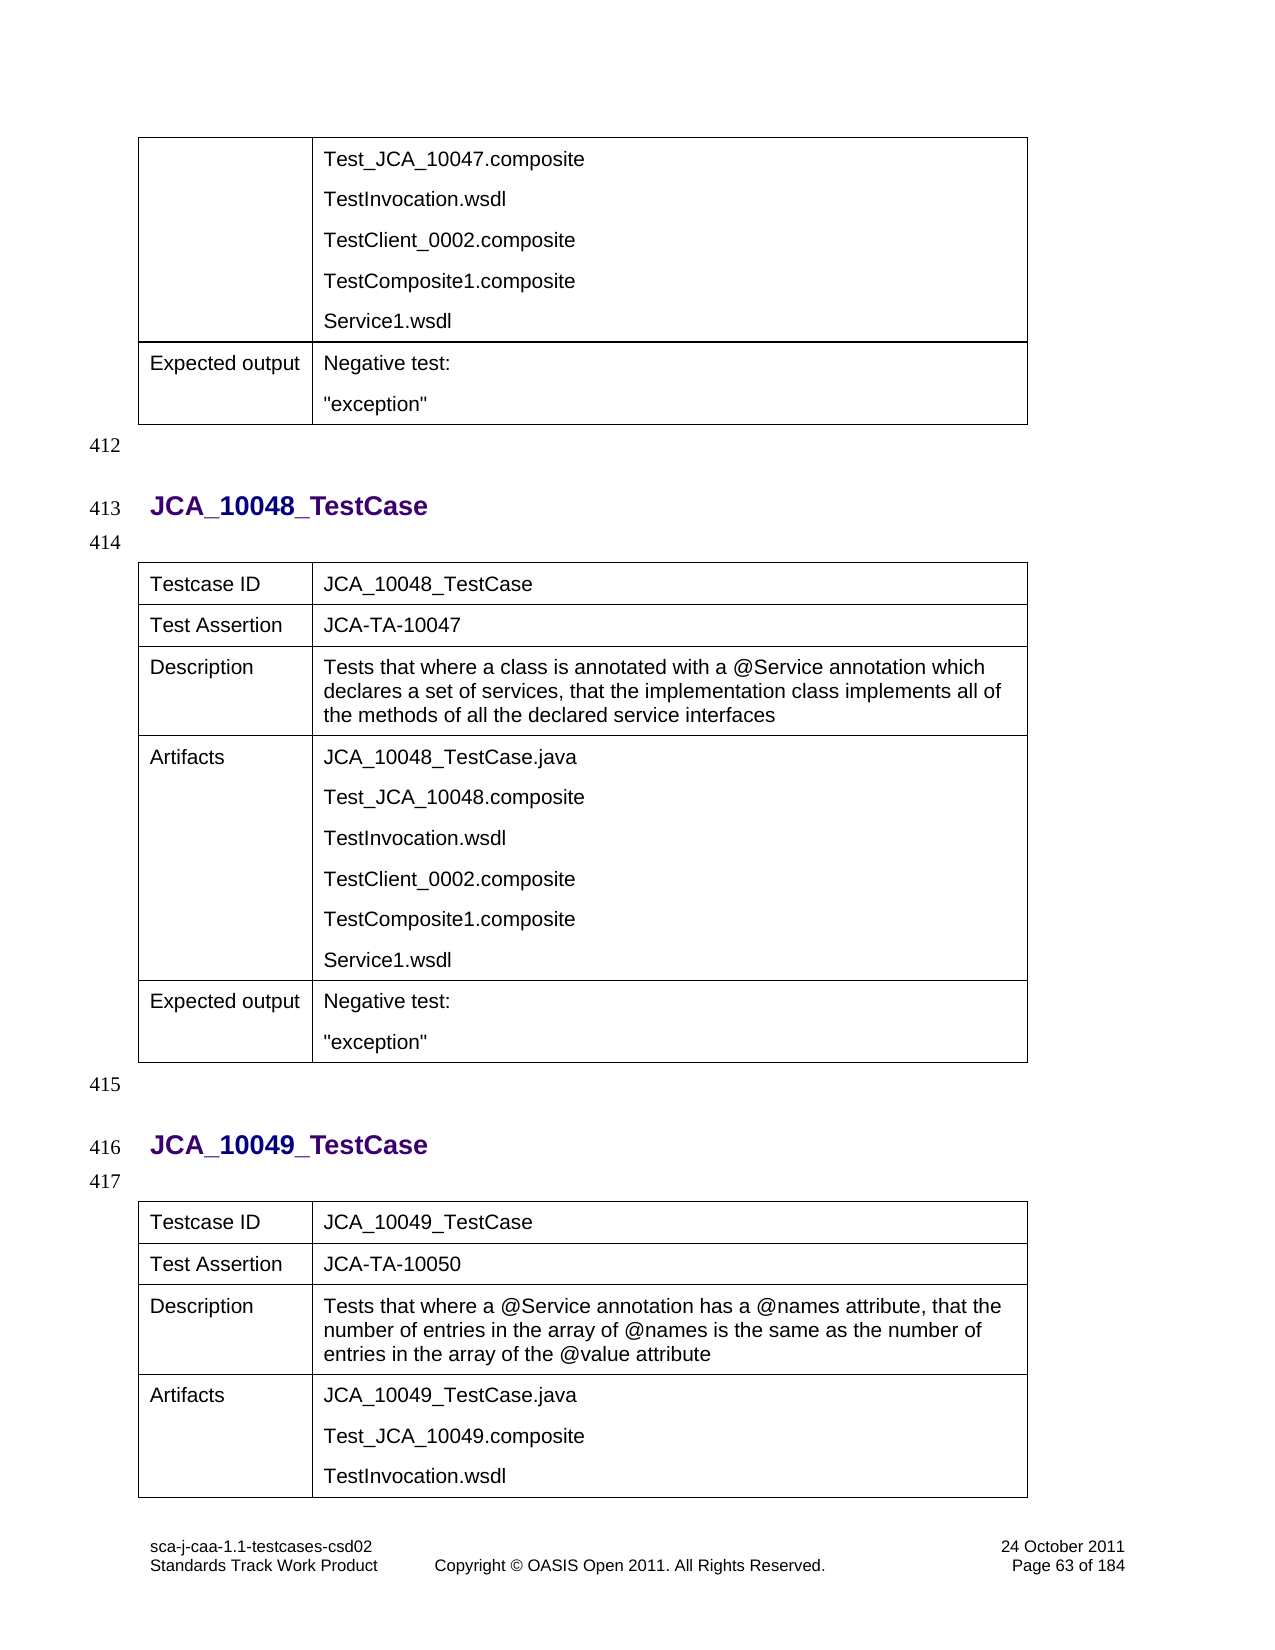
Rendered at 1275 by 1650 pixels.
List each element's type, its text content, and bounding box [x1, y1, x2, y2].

table_cell Tests that where a class is annotated with a @Service annotation which declares a set of services, that the implementation class implements all of the methods of all the declared service interfaces [313, 647, 1027, 735]
table_cell Description [139, 647, 312, 735]
table_cell Test Assertion [139, 605, 312, 646]
table_cell JCA_10049_TestCase.java Test_JCA_10049.composite TestInvocation.wsdl [313, 1375, 1027, 1497]
table_header Testcase ID [139, 563, 312, 604]
table_cell Artifacts [139, 1375, 312, 1497]
table_cell [139, 138, 312, 341]
table_cell Description [139, 1285, 312, 1374]
table_cell Test_JCA_10047.composite TestInvocation.wsdl TestClient_0002.composite TestComposite1.composite Service1.wsdl [313, 138, 1027, 341]
table_cell Expected output [139, 343, 312, 424]
table_header Testcase ID [139, 1202, 312, 1242]
subtitle JCA_10049_TestCase [150, 1129, 1125, 1160]
table_cell JCA-TA-10050 [313, 1244, 1027, 1284]
table_cell Test Assertion [139, 1244, 312, 1284]
table_cell Negative test: "exception" [313, 343, 1027, 424]
table_cell Tests that where a @Service annotation has a @names attribute, that the number of entries in the array of @names is the same as the number of entries in the array of the @value attribute [313, 1285, 1027, 1374]
subtitle JCA_10048_TestCase [150, 490, 1125, 522]
table_header JCA_10048_TestCase [313, 563, 1027, 604]
table_cell Artifacts [139, 736, 312, 980]
table_cell Expected output [139, 981, 312, 1062]
table_cell JCA-TA-10047 [313, 605, 1027, 646]
table_header JCA_10049_TestCase [313, 1202, 1027, 1242]
table_cell Negative test: "exception" [313, 981, 1027, 1062]
table_cell JCA_10048_TestCase.java Test_JCA_10048.composite TestInvocation.wsdl TestClient_0002.composite TestComposite1.composite Service1.wsdl [313, 736, 1027, 980]
